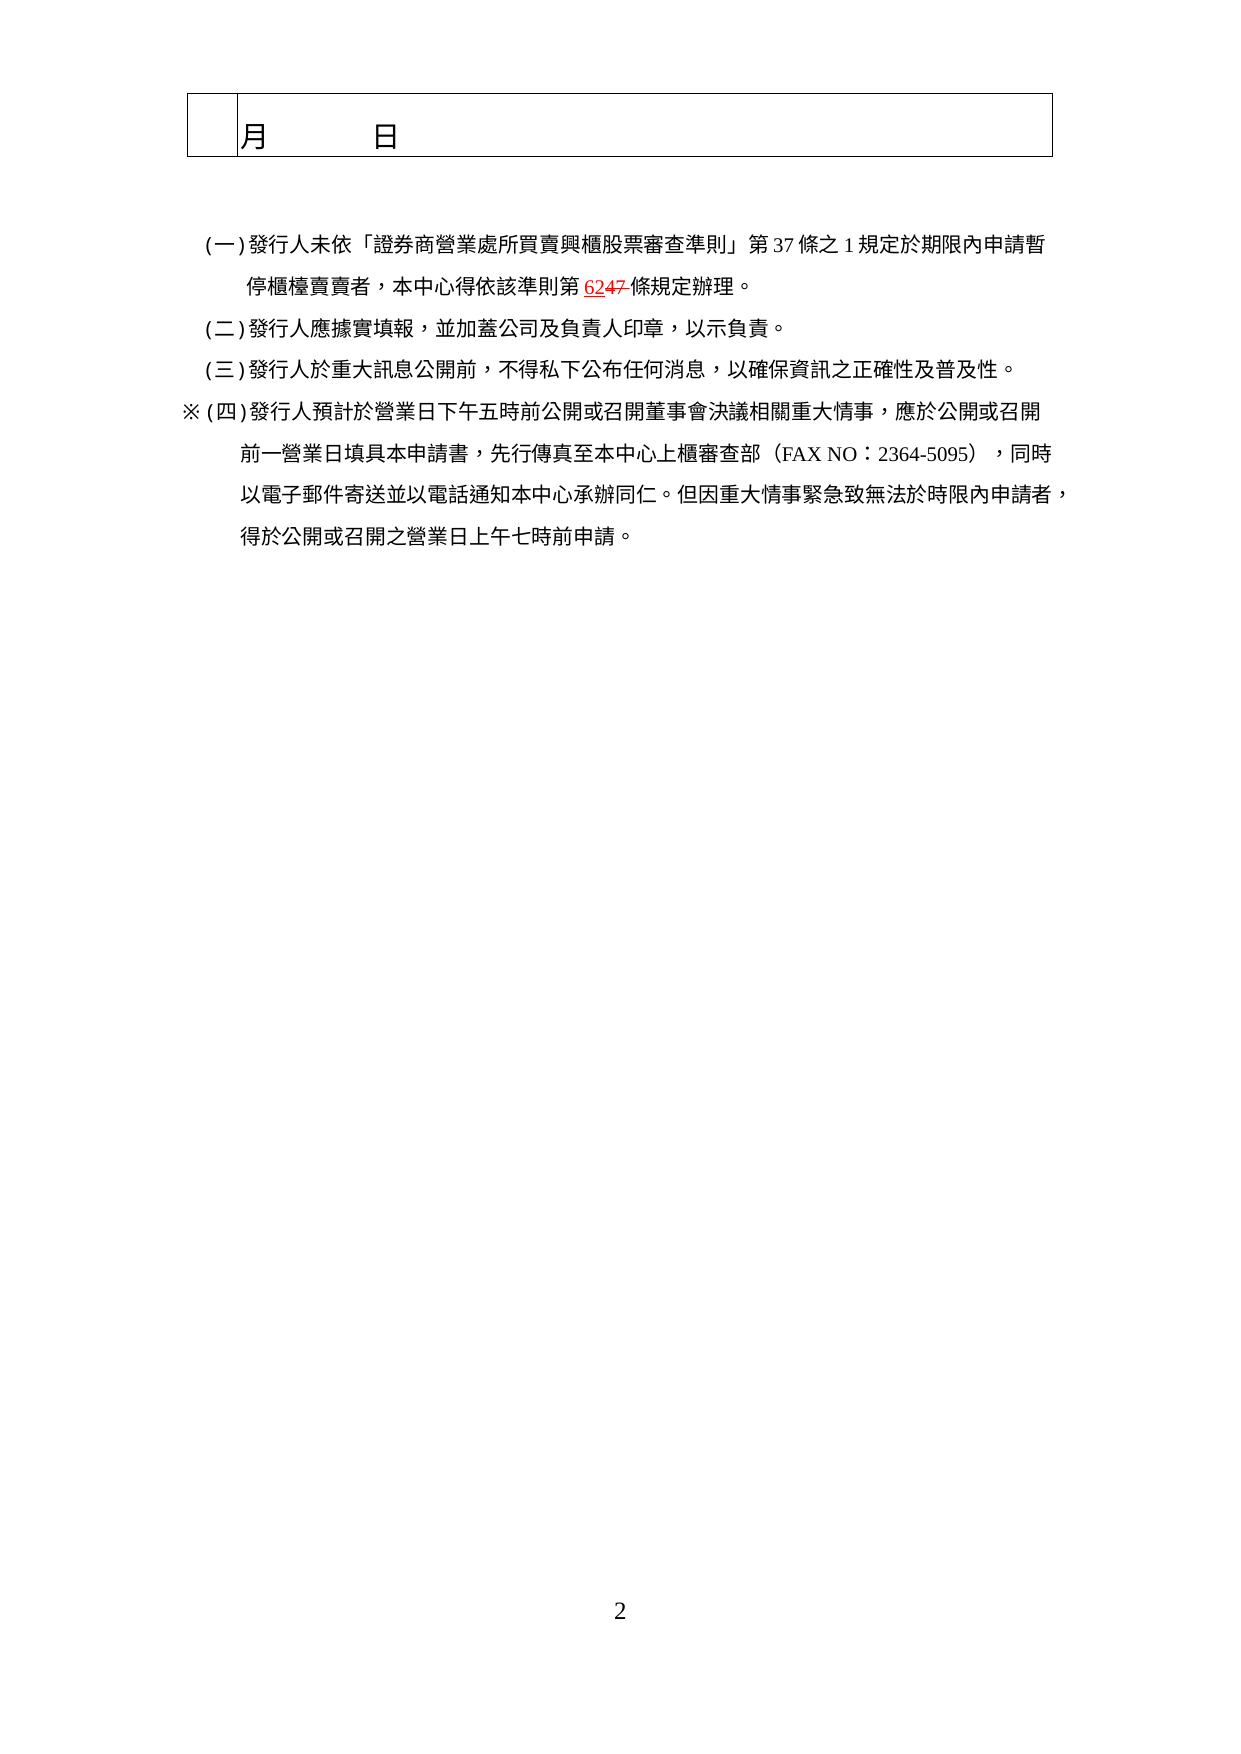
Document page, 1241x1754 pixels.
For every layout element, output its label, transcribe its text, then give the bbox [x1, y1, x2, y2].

text (二)發行人應據實填報，並加蓋公司及負責人印章，以示負責。 [202, 303, 1053, 344]
text ※(四)發行人預計於營業日下午五時前公開或召開董事會決議相關重大情事，應於公開或召開前一營業日填具本申請書，先行傳真至本中心上櫃審查部（FAX NO：2364-5095），同時以電子郵件寄送並以電話通知本中心承辦同仁。但因重大情事緊急致無法於時限內申請者，得於公開或召開之營業日上午七時前申請。 [179, 386, 1053, 553]
table_header 一、申請時間： 年 月 日 時 分 二、申請事由： 符合本中心「證券商營業處所買賣興櫃股票審查準則」第三十七條之一第一項第___款規定情事。 詳予說明具體內容並檢附相關附件(如董事會開會通知)： _________________股份有限公司 負責人_____________ 年 月 日 [238, 94, 1052, 156]
text (一)發行人未依「證券商營業處所買賣興櫃股票審查準則」第37條之1規定於期限內申請暫停櫃檯賣賣者，本中心得依該準則第6247條規定辦理。 [202, 219, 1053, 303]
table_header [188, 94, 237, 156]
text (三)發行人於重大訊息公開前，不得私下公布任何消息，以確保資訊之正確性及普及性。 [202, 344, 1053, 386]
